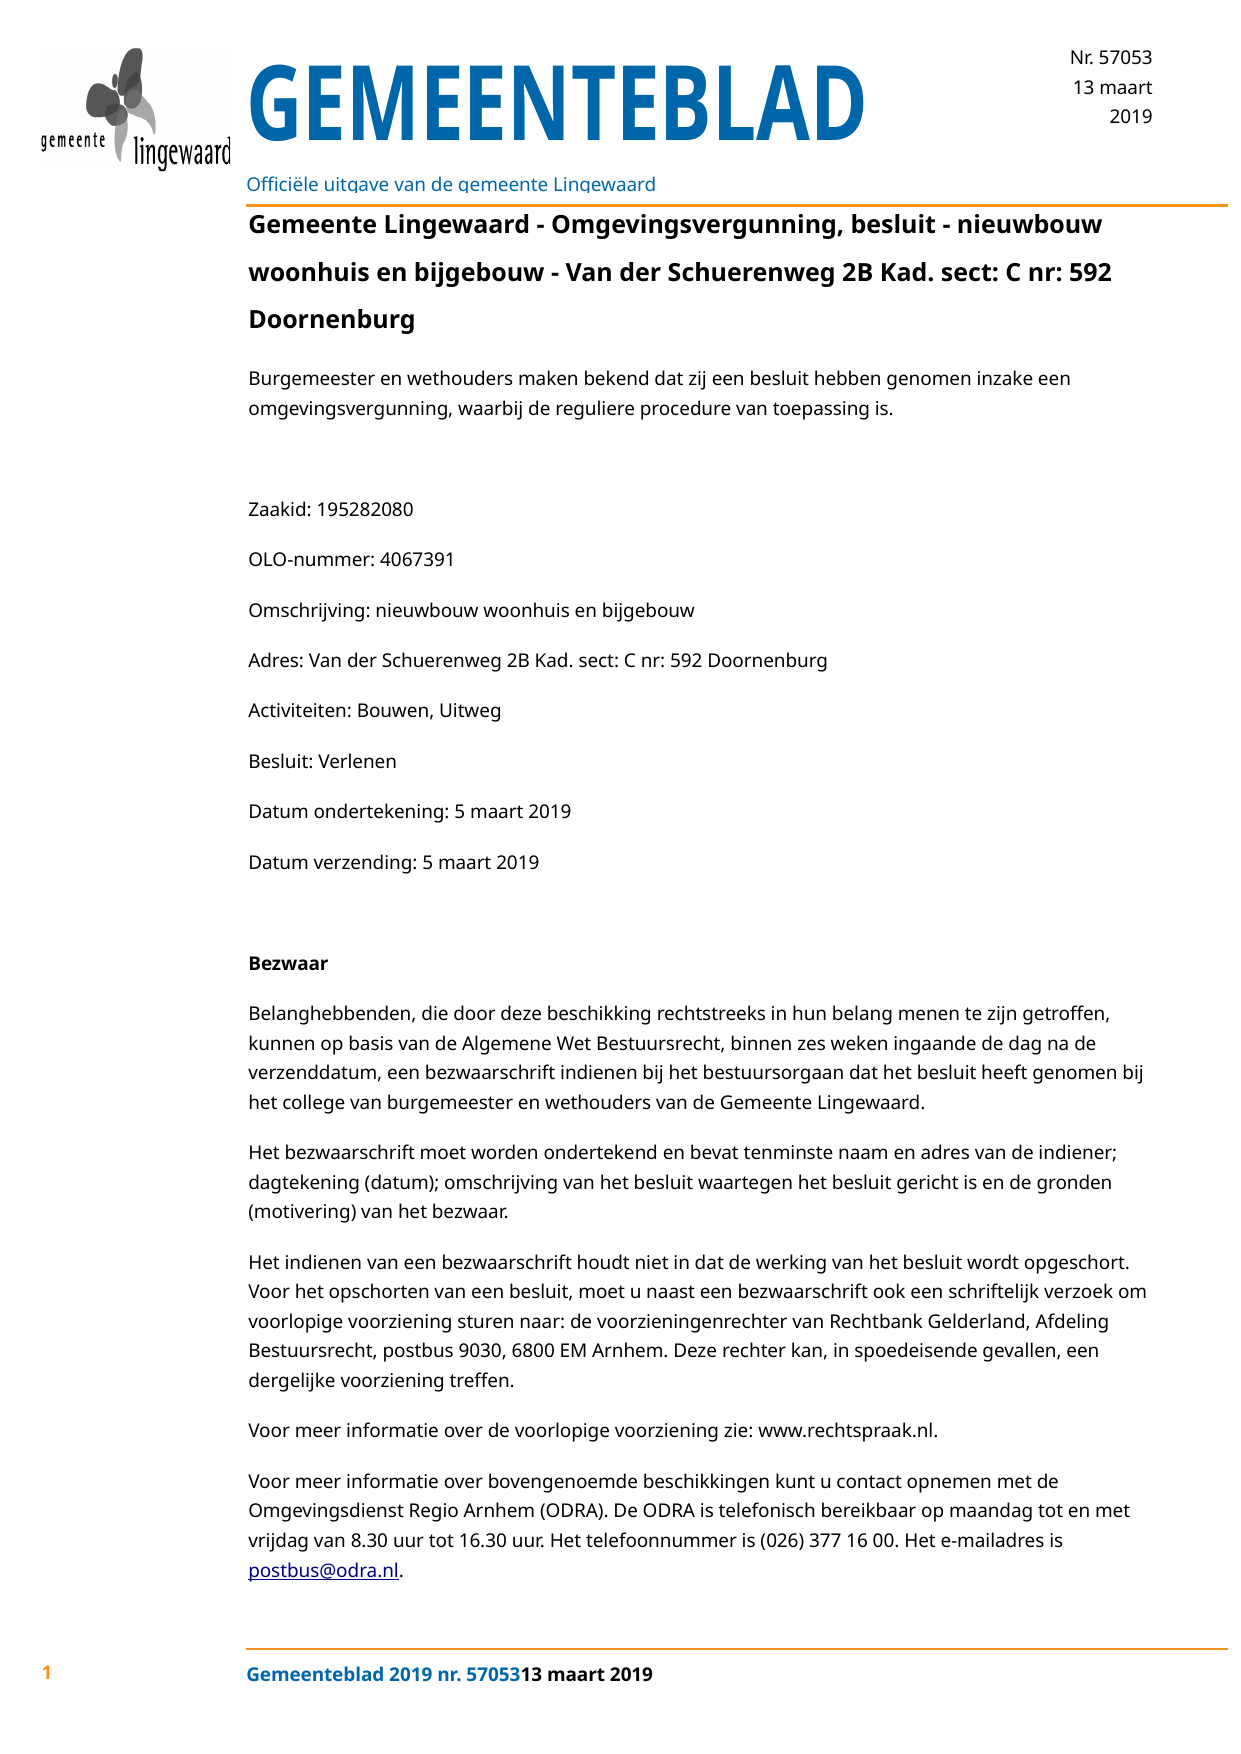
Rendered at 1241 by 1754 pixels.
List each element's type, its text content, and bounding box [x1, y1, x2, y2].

text Zaakid: 195282080 [248, 496, 1152, 522]
text Belanghebbenden, die door deze beschikking rechtstreeks in hun belang menen te zijn getroffen, kunnen op basis van de Algemene Wet Bestuursrecht, binnen zes weken ingaande de dag na de verzenddatum, een bezwaarschrift indienen bij het bestuursorgaan dat het besluit heeft genomen bij het college van burgemeester en wethouders van de Gemeente Lingewaard. [248, 1000, 1152, 1114]
text Datum ondertekening: 5 maart 2019 [248, 798, 1152, 824]
text Voor meer informatie over de voorlopige voorziening zie: www.rechtspraak.nl. [248, 1418, 1152, 1443]
text Omschrijving: nieuwbouw woonhuis en bijgebouw [248, 597, 1152, 622]
text Gemeente Lingewaard - Omgevingsvergunning, besluit - nieuwbouw woonhuis en bijgebouw - Van der Schuerenweg 2B Kad. sect: C nr: 592 Doornenburg [248, 207, 1152, 336]
text Activiteiten: Bouwen, Uitweg [248, 698, 1152, 723]
text OLO-nummer: 4067391 [248, 546, 1152, 572]
text Het bezwaarschrift moet worden ondertekend en bevat tenminste naam en adres van de indiener; dagtekening (datum); omschrijving van het besluit waartegen het besluit gericht is en de gronden (motivering) van het bezwaar. [248, 1139, 1152, 1224]
text Voor meer informatie over bovengenoemde beschikkingen kunt u contact opnemen met de Omgevingsdienst Regio Arnhem (ODRA). De ODRA is telefonisch bereikbaar op maandag tot en met vrijdag van 8.30 uur tot 16.30 uur. Het telefoonnummer is (026) 377 16 00. Het e-mailadres is postbus@odra.nl. [248, 1468, 1152, 1582]
text Bezwaar [248, 950, 1152, 975]
picture [41, 47, 231, 172]
text Besluit: Verlenen [248, 748, 1152, 774]
text Burgemeester en wethouders maken bekend dat zij een besluit hebben genomen inzake een omgevingsvergunning, waarbij de reguliere procedure van toepassing is. [248, 366, 1152, 421]
text Het indienen van een bezwaarschrift houdt niet in dat de werking van het besluit wordt opgeschort. Voor het opschorten van een besluit, moet u naast een bezwaarschrift ook een schriftelijk verzoek om voorlopige voorziening sturen naar: de voorzieningenrechter van Rechtbank Gelderland, Afdeling Bestuursrecht, postbus 9030, 6800 EM Arnhem. Deze rechter kan, in spoedeisende gevallen, een dergelijke voorziening treffen. [248, 1249, 1152, 1393]
text Adres: Van der Schuerenweg 2B Kad. sect: C nr: 592 Doornenburg [248, 647, 1152, 673]
text Datum verzending: 5 maart 2019 [248, 849, 1152, 874]
